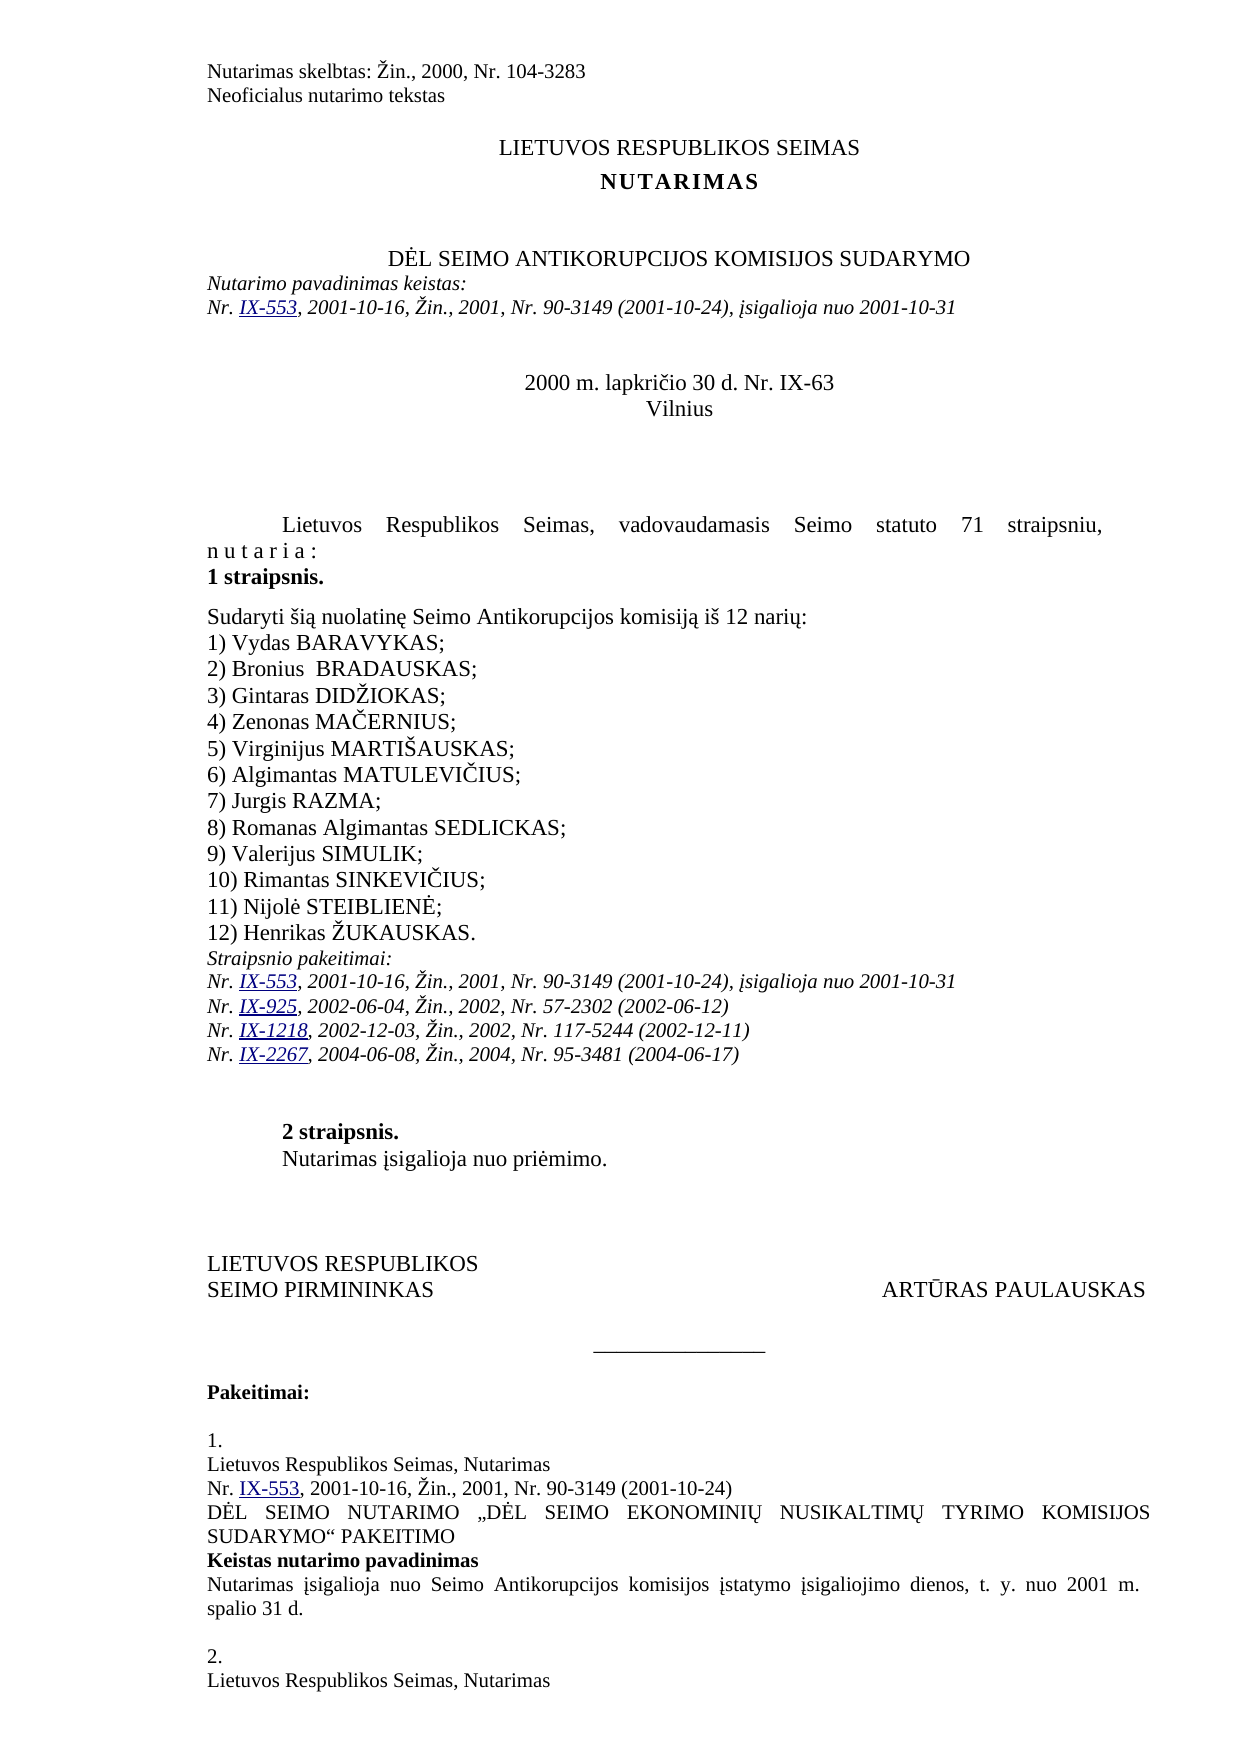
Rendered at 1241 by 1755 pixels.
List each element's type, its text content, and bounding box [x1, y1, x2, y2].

text 1) Vydas BARAVYKAS; [207, 629, 1153, 656]
text Neoficialus nutarimo tekstas [207, 83, 1152, 107]
text Straipsnio pakeitimai: [207, 945, 1152, 969]
text Nutarimo pavadinimas keistas: [207, 271, 1152, 295]
text Nr. IX-1218, 2002-12-03, Žin., 2002, Nr. 117-5244 (2002-12-11) [207, 1018, 1152, 1042]
text 9) Valerijus SIMULIK; [207, 840, 1153, 866]
text 5) Virginijus MARTIŠAUSKAS; [207, 734, 1153, 761]
text 8) Romanas Algimantas SEDLICKAS; [207, 814, 1153, 840]
text 10) Rimantas SINKEVIČIUS; [207, 866, 1153, 893]
text Lietuvos Respublikos Seimas, vadovaudamasis Seimo statuto 71 straipsniu, n u t a r i a : [207, 511, 1152, 563]
text Lietuvos Respublikos Seimas, Nutarimas [207, 1452, 1152, 1476]
text Nr. IX-553, 2001-10-16, Žin., 2001, Nr. 90-3149 (2001-10-24) [207, 1476, 1152, 1500]
text Nr. IX-925, 2002-06-04, Žin., 2002, Nr. 57-2302 (2002-06-12) [207, 993, 1152, 1018]
text 11) Nijolė STEIBLIENĖ; [207, 893, 1153, 919]
text Sudaryti šią nuolatinę Seimo Antikorupcijos komisiją iš 12 narių: [207, 603, 1153, 629]
text Nr. IX-2267, 2004-06-08, Žin., 2004, Nr. 95-3481 (2004-06-17) [207, 1042, 1152, 1066]
text Nutarimas skelbtas: Žin., 2000, Nr. 104-3283 [207, 59, 1152, 83]
text Nr. IX-553, 2001-10-16, Žin., 2001, Nr. 90-3149 (2001-10-24), įsigalioja nuo 2001-10-31 [207, 969, 1152, 993]
text _______________ [207, 1329, 1152, 1356]
text 7) Jurgis RAZMA; [207, 787, 1153, 814]
text 2) Bronius BRADAUSKAS; [207, 656, 1153, 682]
text SEIMO PIRMININKAS ARTŪRAS PAULAUSKAS [207, 1277, 1152, 1303]
text 2000 m. lapkričio 30 d. Nr. IX-63 Vilnius [207, 369, 1152, 422]
text Nutarimas įsigalioja nuo priėmimo. [207, 1145, 1152, 1171]
text DĖL SEIMO NUTARIMO „DĖL SEIMO EKONOMINIŲ NUSIKALTIMŲ TYRIMO KOMISIJOS SUDARYMO“ PAKEITIMO [207, 1500, 1152, 1548]
text Keistas nutarimo pavadinimas [207, 1548, 1152, 1572]
text Pakeitimai: [207, 1380, 1152, 1404]
text 1 straipsnis. [207, 563, 1153, 590]
text Lietuvos Respublikos Seimas, Nutarimas [207, 1668, 1152, 1692]
text Nutarimas įsigalioja nuo Seimo Antikorupcijos komisijos įstatymo įsigaliojimo dienos, t. y. nuo 2001 m. spalio 31 d. [207, 1572, 1152, 1620]
text LIETUVOS RESPUBLIKOS [207, 1250, 1152, 1277]
text Nr. IX-553, 2001-10-16, Žin., 2001, Nr. 90-3149 (2001-10-24), įsigalioja nuo 2001-10-31 [207, 295, 1152, 319]
text 4) Zenonas MAČERNIUS; [207, 708, 1153, 734]
text 2. [207, 1644, 1152, 1668]
text 12) Henrikas ŽUKAUSKAS. [207, 919, 1153, 945]
text 1. [207, 1428, 1152, 1452]
text 2 straipsnis. [207, 1118, 1152, 1145]
text 6) Algimantas MATULEVIČIUS; [207, 761, 1153, 787]
text LIETUVOS RESPUBLIKOS SEIMAS [207, 133, 1152, 160]
text DĖL SEIMO ANTIKORUPCIJOS KOMISIJOS SUDARYMO [207, 244, 1152, 271]
text 3) Gintaras DIDŽIOKAS; [207, 682, 1153, 708]
text NUTARIMAS [207, 168, 1152, 194]
